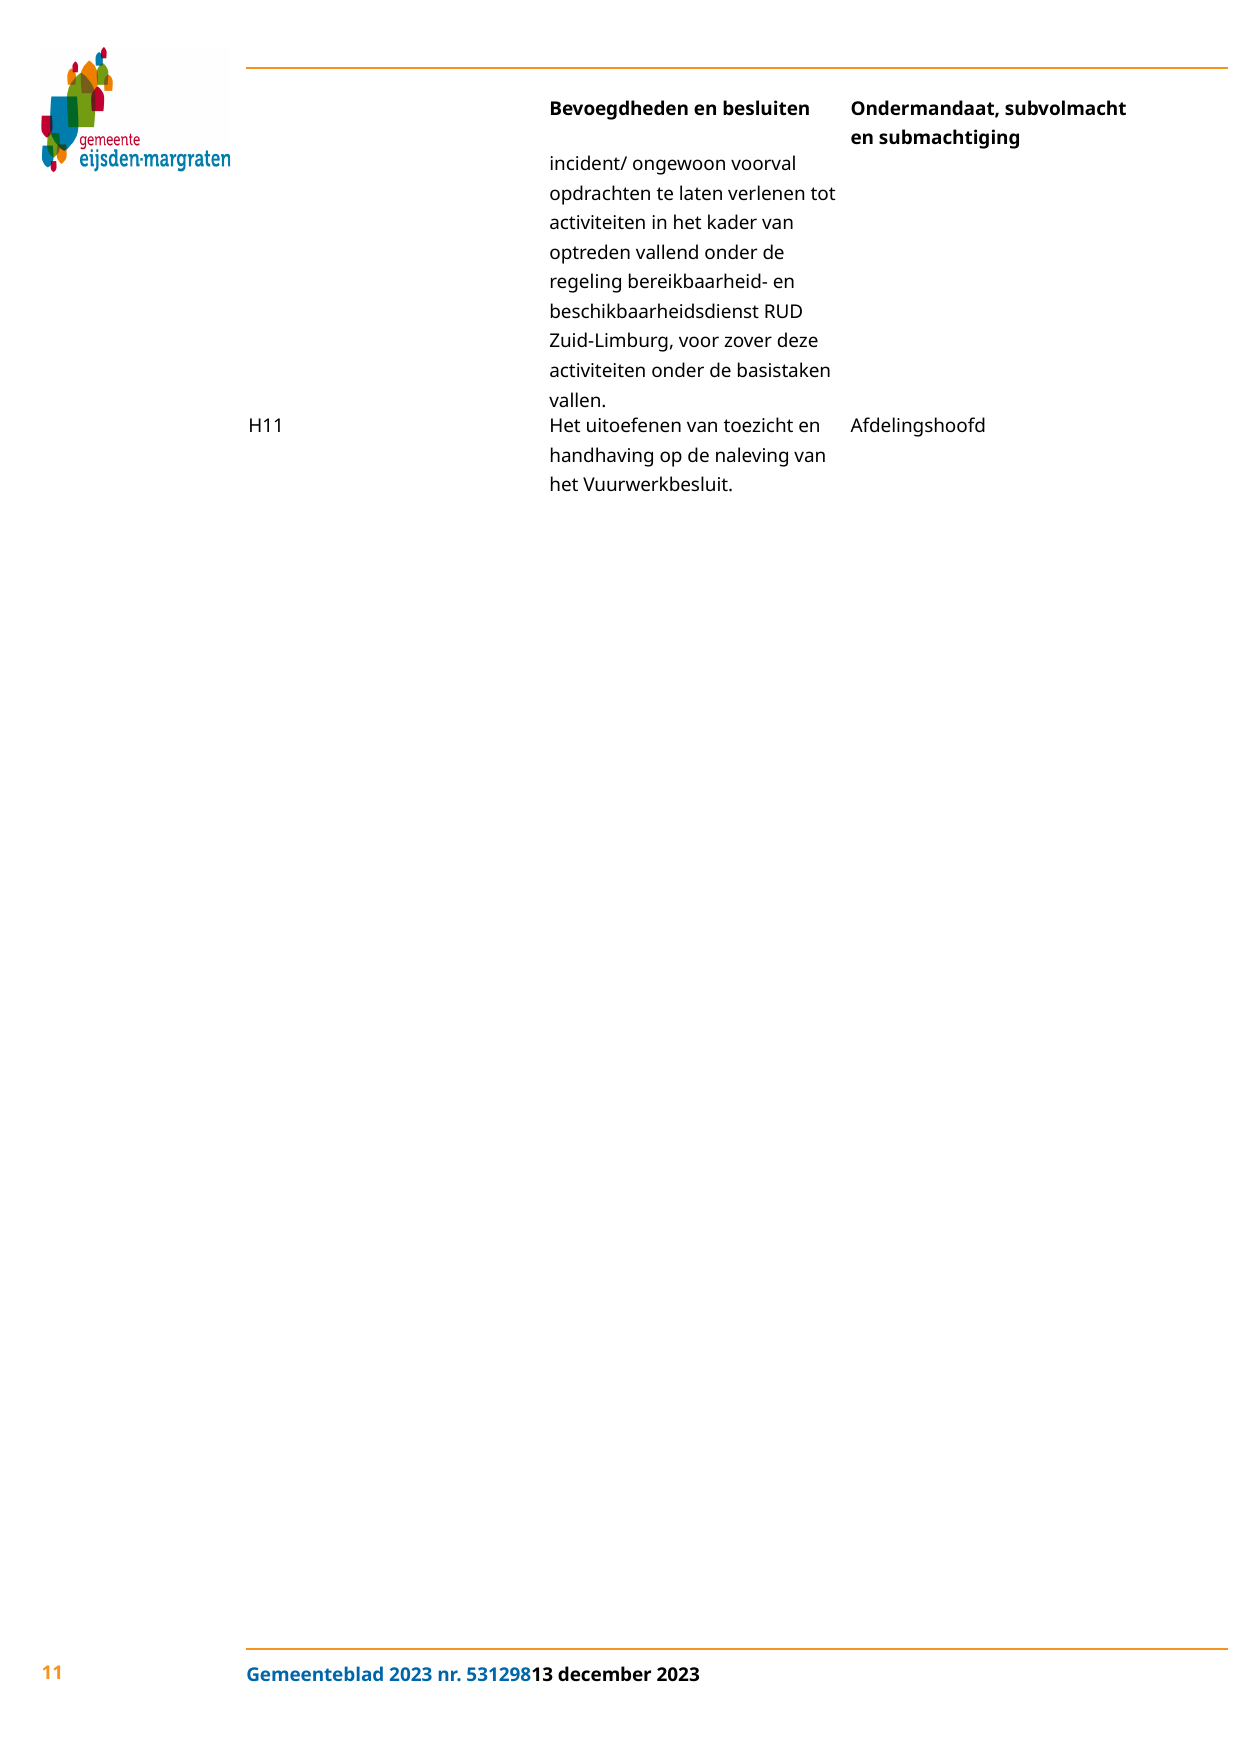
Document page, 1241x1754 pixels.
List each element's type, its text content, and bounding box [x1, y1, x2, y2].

table_header [248, 95, 549, 150]
table_cell [248, 150, 549, 412]
table_header Bevoegdheden en besluiten [549, 95, 850, 150]
table_cell incident/ ongewoon voorval opdrachten te laten verlenen tot activiteiten in het kader van optreden vallend onder de regeling bereikbaarheid- en beschikbaarheidsdienst RUD Zuid-Limburg, voor zover deze activiteiten onder de basistaken vallen. [549, 150, 850, 412]
table_cell Afdelingshoofd [850, 413, 1152, 497]
table_header Ondermandaat, subvolmacht en submachtiging [850, 95, 1152, 150]
picture [41, 47, 231, 172]
table_cell [850, 150, 1152, 412]
table_cell H11 [248, 413, 549, 497]
table_cell Het uitoefenen van toezicht en handhaving op de naleving van het Vuurwerkbesluit. [549, 413, 850, 497]
